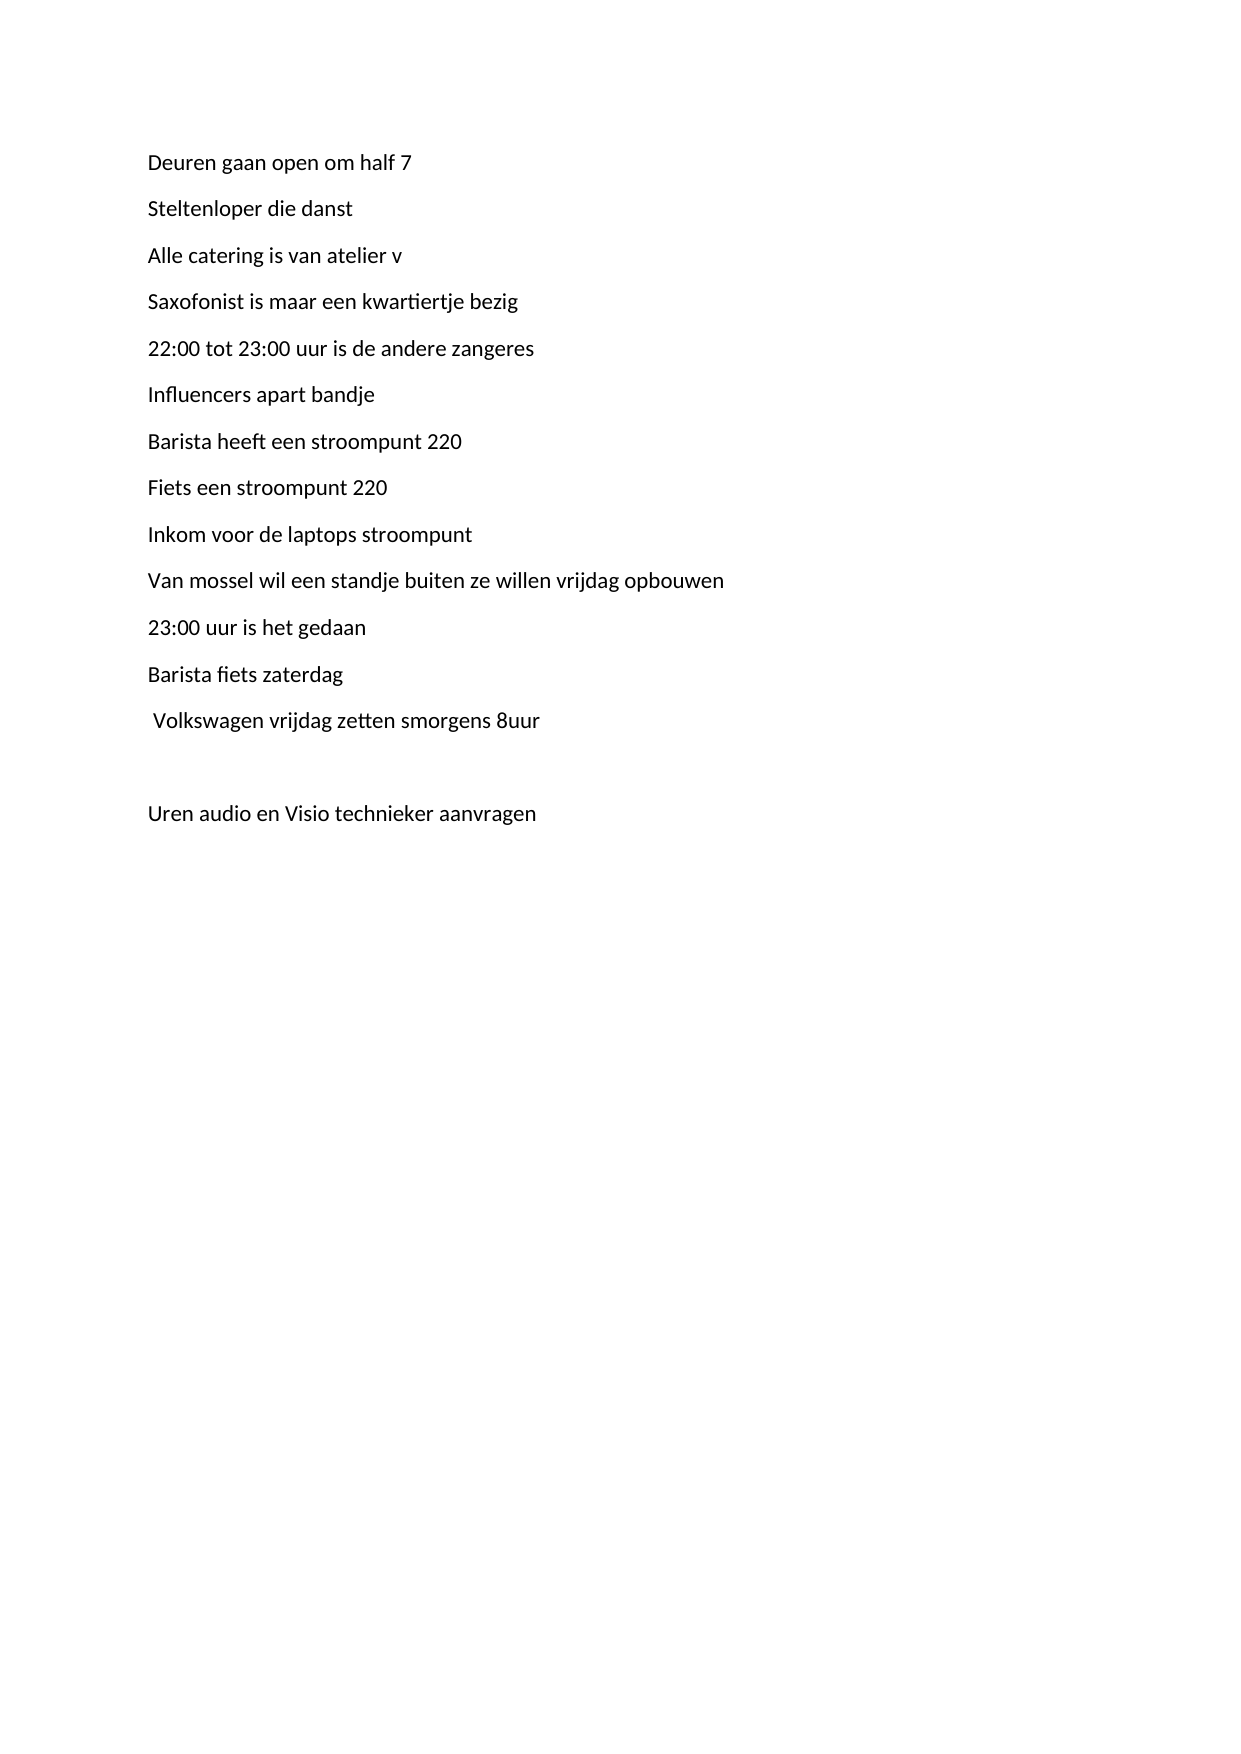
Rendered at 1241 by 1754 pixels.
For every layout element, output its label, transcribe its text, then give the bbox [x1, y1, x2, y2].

text 23:00 uur is het gedaan [148, 613, 1093, 641]
text Steltenloper die danst [148, 194, 1093, 222]
text Van mossel wil een standje buiten ze willen vrijdag opbouwen [148, 567, 1093, 595]
text Influencers apart bandje [148, 380, 1093, 408]
text Inkom voor de laptops stroompunt [148, 520, 1093, 548]
text Alle catering is van atelier v [148, 241, 1093, 269]
text Barista heeft een stroompunt 220 [148, 427, 1093, 455]
text Saxofonist is maar een kwartiertje bezig [148, 287, 1093, 315]
text 22:00 tot 23:00 uur is de andere zangeres [148, 334, 1093, 362]
text Fiets een stroompunt 220 [148, 473, 1093, 502]
text Volkswagen vrijdag zetten smorgens 8uur [148, 706, 1093, 734]
text Uren audio en Visio technieker aanvragen [148, 799, 1093, 827]
text Barista fiets zaterdag [148, 660, 1093, 688]
text Deuren gaan open om half 7 [148, 148, 1093, 176]
